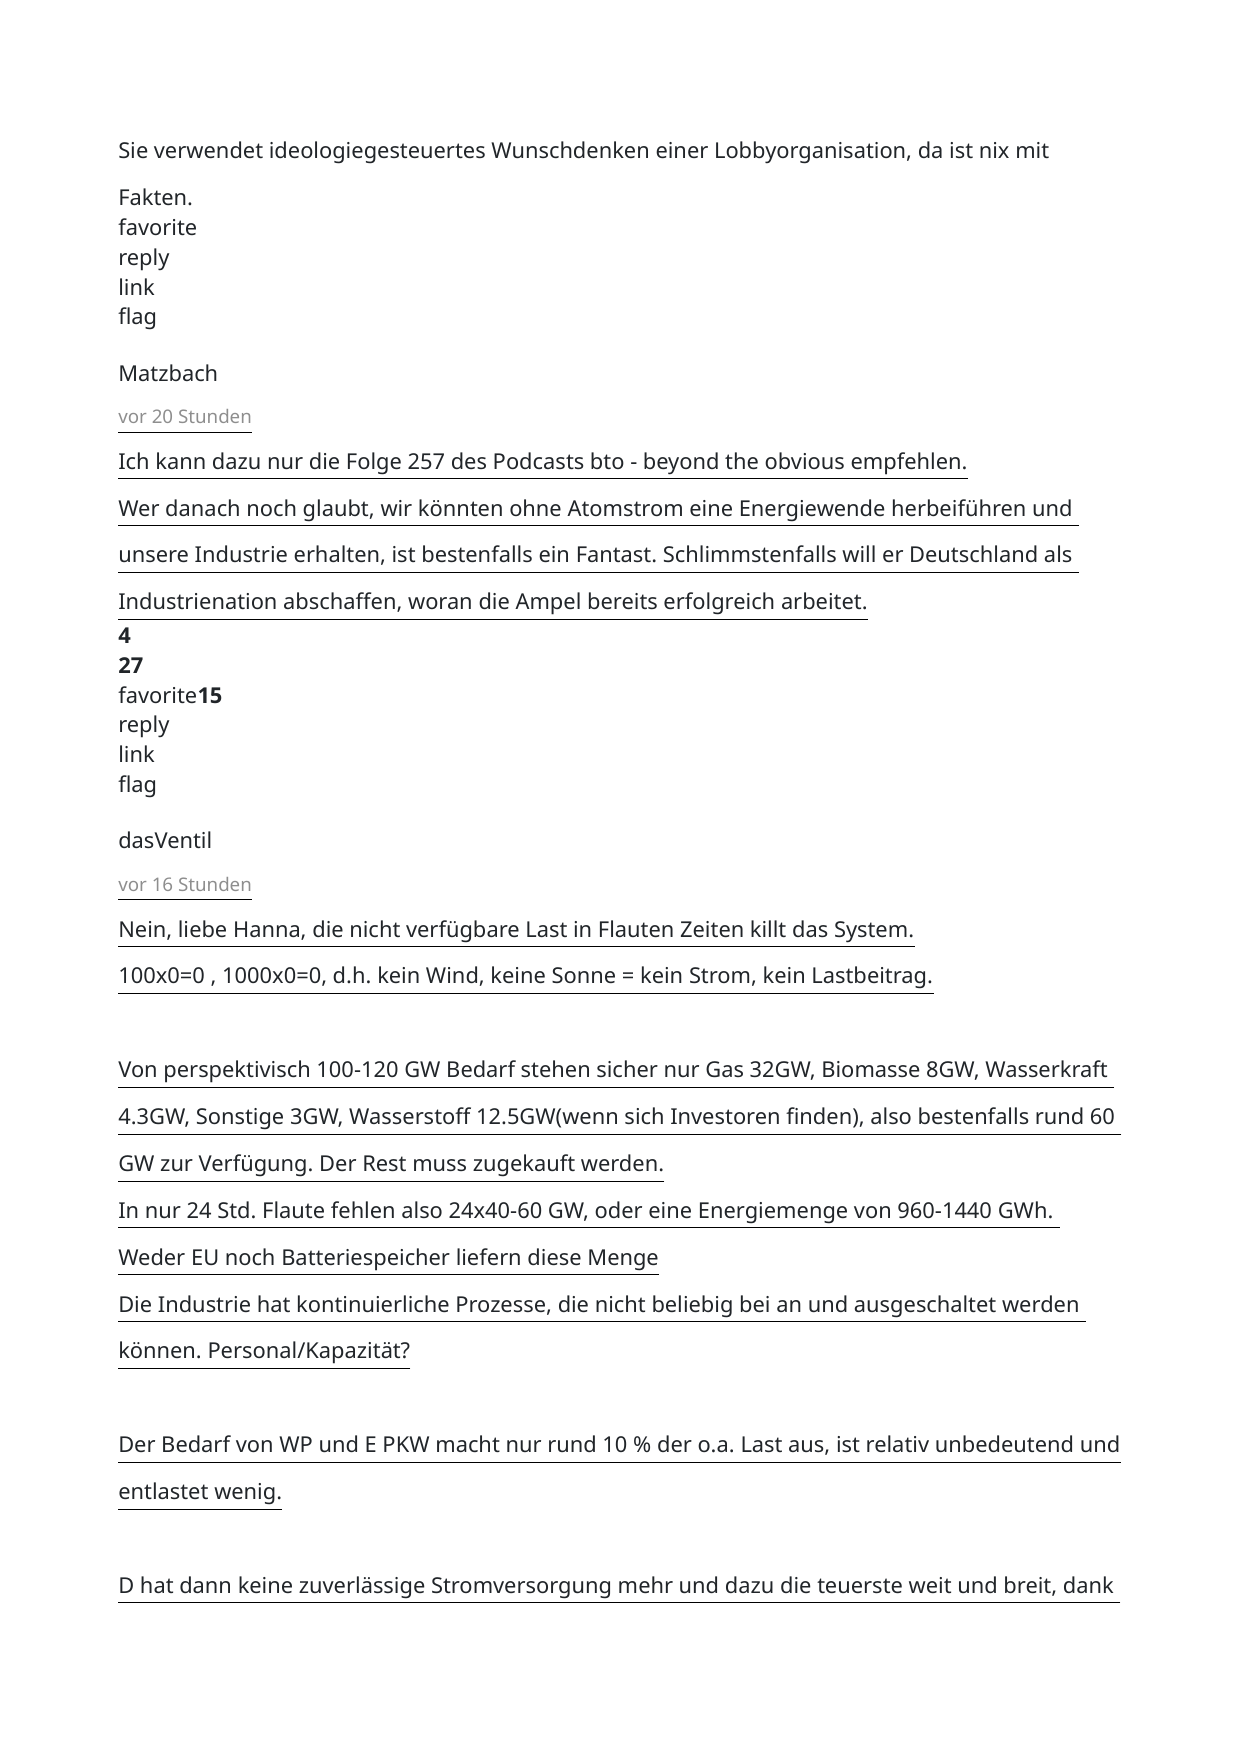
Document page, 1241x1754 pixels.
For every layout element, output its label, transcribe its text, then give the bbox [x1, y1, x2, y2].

text 27 [118, 650, 1122, 680]
text Nein, liebe Hanna, die nicht verfügbare Last in Flauten Zeiten killt das System. 100x0=0 , 1000x0=0, d.h. kein Wind, keine Sonne = kein Strom, kein Lastbeitrag. Von perspektivisch 100-120 GW Bedarf stehen sicher nur Gas 32GW, Biomasse 8GW, Wasserkraft 4.3GW, Sonstige 3GW, Wasserstoff 12.5GW(wenn sich Investoren finden), also bestenfalls rund 60 [118, 900, 1122, 1134]
text Sie verwendet ideologiegesteuertes Wunschdenken einer Lobbyorganisation, da ist nix mit Fakten. [118, 118, 1122, 212]
text favorite15 [118, 680, 1122, 709]
text favorite [118, 212, 1122, 242]
text dasVentil [118, 814, 1114, 855]
text vor 20 Stunden [118, 403, 1122, 433]
text flag [118, 769, 1122, 799]
text reply [118, 709, 1122, 739]
text reply [118, 242, 1122, 271]
text Matzbach [118, 347, 1114, 387]
text link [118, 739, 1122, 769]
text link [118, 271, 1122, 301]
text flag [118, 301, 1122, 331]
text vor 16 Stunden [118, 871, 1122, 900]
text 4 [118, 620, 1122, 650]
text GW zur Verfügung. Der Rest muss zugekauft werden. In nur 24 Std. Flaute fehlen also 24x40-60 GW, oder eine Energiemenge von 960-1440 GWh. Weder EU noch Batteriespeicher liefern diese Menge Die Industrie hat kontinuierliche Prozesse, die nicht beliebig bei an und ausgeschaltet werden können. Personal/Kapazität? Der Bedarf von WP und E PKW macht nur rund 10 % der o.a. Last aus, ist relativ unbedeutend und entlastet wenig. D hat dann keine zuverlässige Stromversorgung mehr und dazu die teuerste weit und breit, dank [118, 1135, 1122, 1603]
text Ich kann dazu nur die Folge 257 des Podcasts bto - beyond the obvious empfehlen. Wer danach noch glaubt, wir könnten ohne Atomstrom eine Energiewende herbeiführen und unsere Industrie erhalten, ist bestenfalls ein Fantast. Schlimmstenfalls will er Deutschland als Industrienation abschaffen, woran die Ampel bereits erfolgreich arbeitet. [118, 433, 1122, 620]
